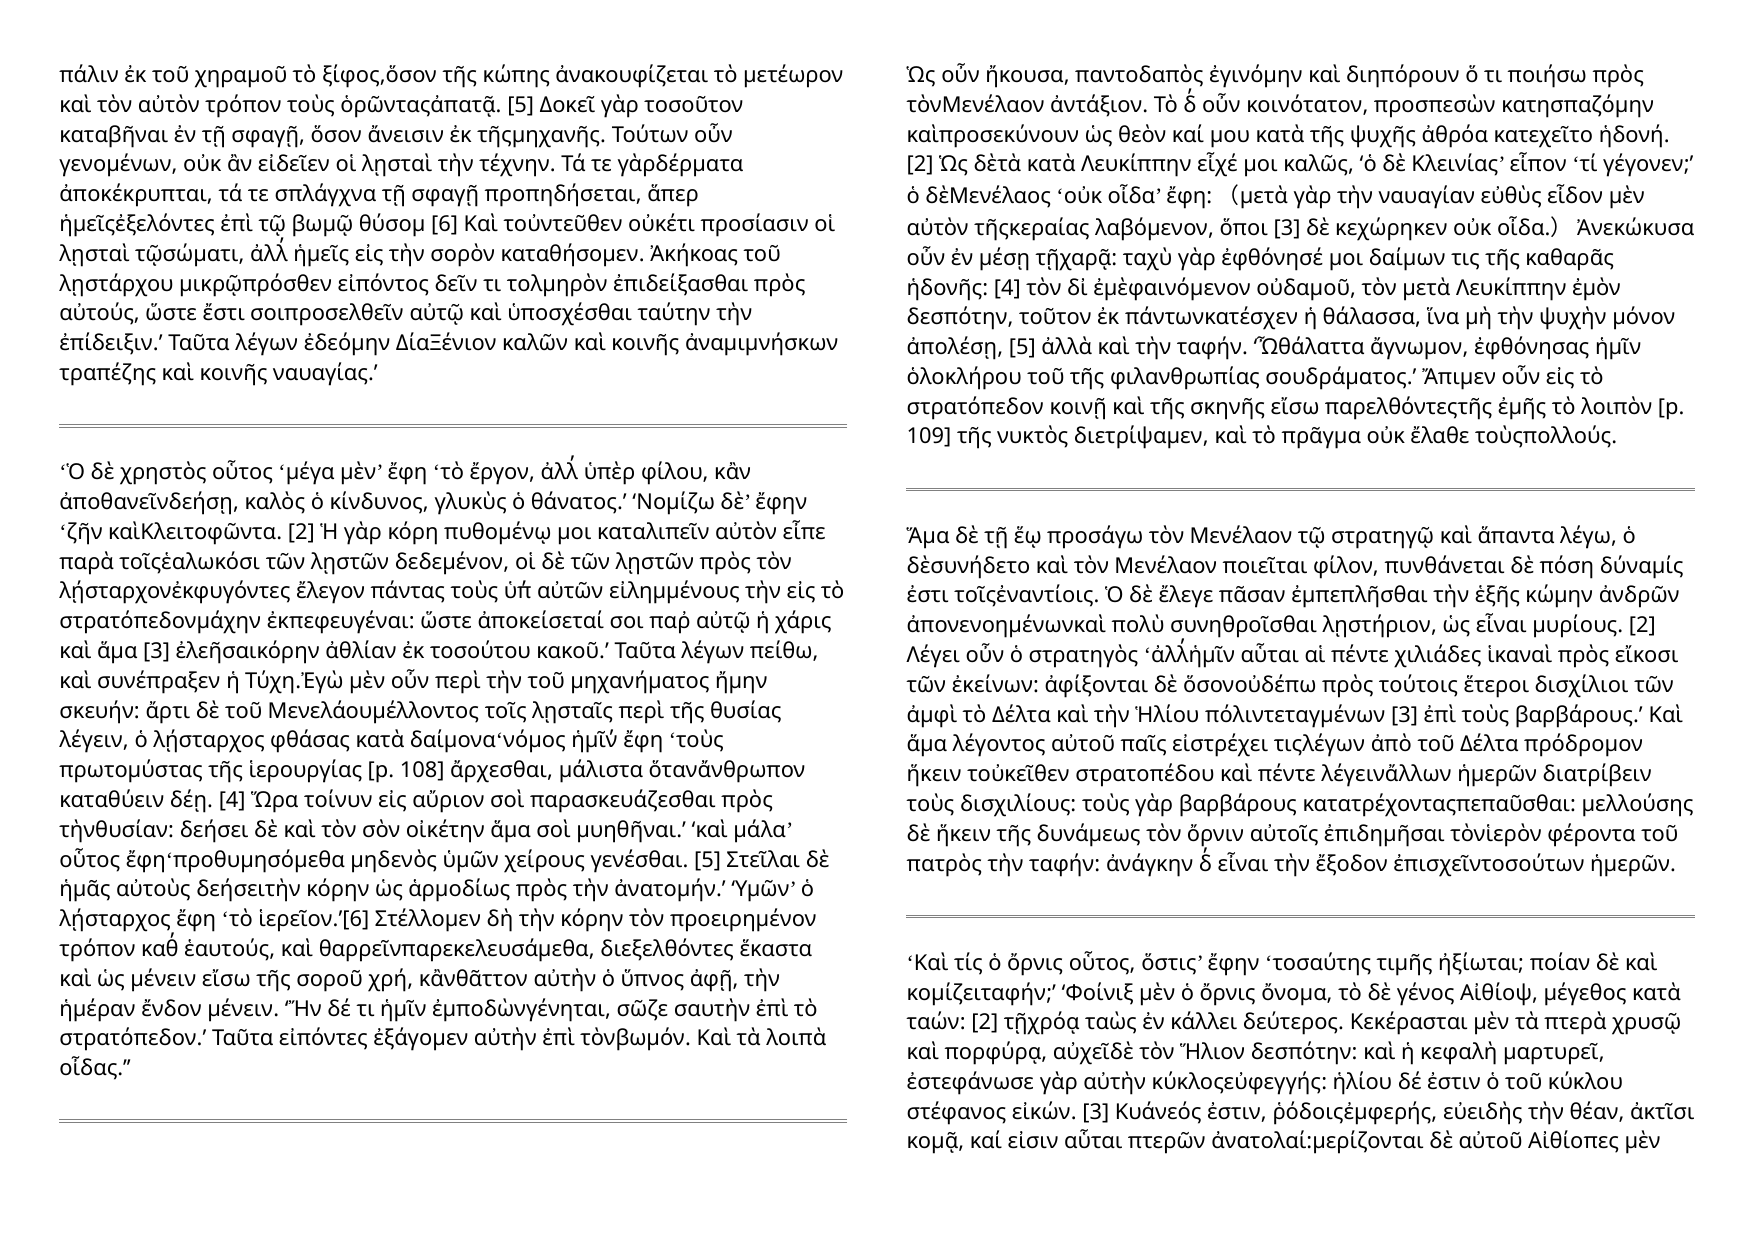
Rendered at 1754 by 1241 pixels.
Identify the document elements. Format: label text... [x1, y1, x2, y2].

text Ὡς οὖν ἤκουσα, παντοδαπὸς ἐγινόμην καὶ διηπόρουν ὅ τι ποιήσω πρὸς τὸνΜενέλαον ἀντάξιον. Τὸ δ̓ οὖν κοινότατον, προσπεσὼν κατησπαζόμην καὶπροσεκύνουν ὡς θεὸν καί μου κατὰ τῆς ψυχῆς ἀθρόα κατεχεῖτο ἡδονή. [2] Ὡς δὲτὰ κατὰ Λευκίππην εἶχέ μοι καλῶς, ‘ὁ δὲ Κλεινίας’ εἶπον ‘τί γέγονεν;’ ὁ δὲΜενέλαος ‘οὐκ οἶδα’ ἔφη: （μετὰ γὰρ τὴν ναυαγίαν εὐθὺς εἶδον μὲν αὐτὸν τῆςκεραίας λαβόμενον, ὅποι [3] δὲ κεχώρηκεν οὐκ οἶδα.） Ἀνεκώκυσα οὖν ἐν μέσῃ τῇχαρᾷ: ταχὺ γὰρ ἐφθόνησέ μοι δαίμων τις τῆς καθαρᾶς ἡδονῆς: [4] τὸν δἰ ἐμὲφαινόμενον οὐδαμοῦ, τὸν μετὰ Λευκίππην ἐμὸν δεσπότην, τοῦτον ἐκ πάντωνκατέσχεν ἡ θάλασσα, ἵνα μὴ τὴν ψυχὴν μόνον ἀπολέσῃ, [5] ἀλλὰ καὶ τὴν ταφήν. ‘Ὦθάλαττα ἄγνωμον, ἐφθόνησας ἡμῖν ὁλοκλήρου τοῦ τῆς φιλανθρωπίας σουδράματος.’ Ἄπιμεν οὖν εἰς τὸ στρατόπεδον κοινῇ καὶ τῆς σκηνῆς εἴσω παρελθόντεςτῆς ἐμῆς τὸ λοιπὸν [p. 109] τῆς νυκτὸς διετρίψαμεν, καὶ τὸ πρᾶγμα οὐκ ἔλαθε τοὺςπολλούς. [906, 59, 1695, 450]
text πάλιν ἐκ τοῦ χηραμοῦ τὸ ξίφος,ὅσον τῆς κώπης ἀνακουφίζεται τὸ μετέωρον καὶ τὸν αὐτὸν τρόπον τοὺς ὁρῶνταςἀπατᾷ. [5] Δοκεῖ γὰρ τοσοῦτον καταβῆναι ἐν τῇ σφαγῇ, ὅσον ἄνεισιν ἐκ τῆςμηχανῆς. Τούτων οὖν γενομένων, οὐκ ἂν εἰδεῖεν οἱ λῃσταὶ τὴν τέχνην. Τά τε γὰρδέρματα ἀποκέκρυπται, τά τε σπλάγχνα τῇ σφαγῇ προπηδήσεται, ἅπερ ἡμεῖςἐξελόντες ἐπὶ τῷ βωμῷ θύσομ [6] Καὶ τοὐντεῦθεν οὐκέτι προσίασιν οἱ λῃσταὶ τῷσώματι, ἀλλ̓ ἡμεῖς εἰς τὴν σορὸν καταθήσομεν. Ἀκήκοας τοῦ λῃστάρχου μικρῷπρόσθεν εἰπόντος δεῖν τι τολμηρὸν ἐπιδείξασθαι πρὸς αὐτούς, ὥστε ἔστι σοιπροσελθεῖν αὐτῷ καὶ ὑποσχέσθαι ταύτην τὴν ἐπίδειξιν.’ Ταῦτα λέγων ἐδεόμην ΔίαΞένιον καλῶν καὶ κοινῆς ἀναμιμνήσκων τραπέζης καὶ κοινῆς ναυαγίας.’ [59, 59, 847, 387]
text ‘Ὁ δὲ χρηστὸς οὗτος ‘μέγα μὲν’ ἔφη ‘τὸ ἔργον, ἀλλ̓ ὑπὲρ φίλου, κἂν ἀποθανεῖνδεήσῃ, καλὸς ὁ κίνδυνος, γλυκὺς ὁ θάνατος.’ ‘Νομίζω δὲ’ ἔφην ‘ζῆν καὶΚλειτοφῶντα. [2] Ἡ γὰρ κόρη πυθομένῳ μοι καταλιπεῖν αὐτὸν εἶπε παρὰ τοῖςἑαλωκόσι τῶν λῃστῶν δεδεμένον, οἱ δὲ τῶν λῃστῶν πρὸς τὸν λῄσταρχονἐκφυγόντες ἔλεγον πάντας τοὺς ὑπ̓ αὐτῶν εἰλημμένους τὴν εἰς τὸ στρατόπεδονμάχην ἐκπεφευγέναι: ὥστε ἀποκείσεταί σοι παῤ αὐτῷ ἡ χάρις καὶ ἅμα [3] ἐλεῆσαικόρην ἀθλίαν ἐκ τοσούτου κακοῦ.’ Ταῦτα λέγων πείθω, καὶ συνέπραξεν ἡ Τύχη.Ἐγὼ μὲν οὖν περὶ τὴν τοῦ μηχανήματος ἤμην σκευήν: ἄρτι δὲ τοῦ Μενελάουμέλλοντος τοῖς λῃσταῖς περὶ τῆς θυσίας λέγειν, ὁ λῄσταρχος φθάσας κατὰ δαίμονα‘νόμος ἡμῖν̓ ἔφη ‘τοὺς πρωτομύστας τῆς ἱερουργίας [p. 108] ἄρχεσθαι, μάλιστα ὅτανἄνθρωπον καταθύειν δέῃ. [4] Ὥρα τοίνυν εἰς αὔριον σοὶ παρασκευάζεσθαι πρὸς τὴνθυσίαν: δεήσει δὲ καὶ τὸν σὸν οἰκέτην ἅμα σοὶ μυηθῆναι.’ ‘καὶ μάλα’ οὗτος ἔφη‘προθυμησόμεθα μηδενὸς ὑμῶν χείρους γενέσθαι. [5] Στεῖλαι δὲ ἡμᾶς αὐτοὺς δεήσειτὴν κόρην ὡς ἁρμοδίως πρὸς τὴν ἀνατομήν.’ ‘Υμῶν’ ὁ λῄσταρχος ἔφη ‘τὸ ἱερεῖον.’[6] Στέλλομεν δὴ τὴν κόρην τὸν προειρημένον τρόπον καθ̓ ἑαυτούς, καὶ θαρρεῖνπαρεκελευσάμεθα, διεξελθόντες ἕκαστα καὶ ὡς μένειν εἴσω τῆς σοροῦ χρή, κἂνθᾶττον αὐτὴν ὁ ὕπνος ἀφῇ, τὴν ἡμέραν ἔνδον μένειν. ‘Ἤν δέ τι ἡμῖν ἐμποδὼνγένηται, σῶζε σαυτὴν ἐπὶ τὸ στρατόπεδον.’ Ταῦτα εἰπόντες ἐξάγομεν αὐτὴν ἐπὶ τὸνβωμόν. Καὶ τὰ λοιπὰ οἶδας.’’ [59, 456, 847, 1082]
text ‘Καὶ τίς ὁ ὄρνις οὗτος, ὅστις’ ἔφην ‘τοσαύτης τιμῆς ἠξίωται; ποίαν δὲ καὶ κομίζειταφήν;’ ‘Φοίνιξ μὲν ὁ ὄρνις ὄνομα, τὸ δὲ γένος Αἰθίοψ, μέγεθος κατὰ ταών: [2] τῇχρόᾳ ταὼς ἐν κάλλει δεύτερος. Κεκέρασται μὲν τὰ πτερὰ χρυσῷ καὶ πορφύρᾳ, αὐχεῖδὲ τὸν Ἥλιον δεσπότην: καὶ ἡ κεφαλὴ μαρτυρεῖ, ἐστεφάνωσε γὰρ αὐτὴν κύκλοςεὐφεγγής: ἡλίου δέ ἐστιν ὁ τοῦ κύκλου στέφανος εἰκών. [3] Κυάνεός ἐστιν, ῥόδοιςἐμφερής, εὐειδὴς τὴν θέαν, ἀκτῖσι κομᾷ, καί εἰσιν αὗται πτερῶν ἀνατολαί:μερίζονται δὲ αὐτοῦ Αἰθίοπες μὲν [906, 947, 1695, 1155]
text Ἅμα δὲ τῇ ἕῳ προσάγω τὸν Μενέλαον τῷ στρατηγῷ καὶ ἅπαντα λέγω, ὁ δὲσυνήδετο καὶ τὸν Μενέλαον ποιεῖται φίλον, πυνθάνεται δὲ πόση δύναμίς ἐστι τοῖςἐναντίοις. Ὁ δὲ ἔλεγε πᾶσαν ἐμπεπλῆσθαι τὴν ἑξῆς κώμην ἀνδρῶν ἀπονενοημένωνκαὶ πολὺ συνηθροῖσθαι λῃστήριον, ὡς εἶναι μυρίους. [2] Λέγει οὖν ὁ στρατηγὸς ‘ἀλλ̓ἡμῖν αὗται αἱ πέντε χιλιάδες ἱκαναὶ πρὸς εἴκοσι τῶν ἐκείνων: ἀφίξονται δὲ ὅσονοὐδέπω πρὸς τούτοις ἕτεροι δισχίλιοι τῶν ἀμφὶ τὸ Δέλτα καὶ τὴν Ἡλίου πόλιντεταγμένων [3] ἐπὶ τοὺς βαρβάρους.’ Καὶ ἅμα λέγοντος αὐτοῦ παῖς εἰστρέχει τιςλέγων ἀπὸ τοῦ Δέλτα πρόδρομον ἥκειν τοὐκεῖθεν στρατοπέδου καὶ πέντε λέγεινἄλλων ἡμερῶν διατρίβειν τοὺς δισχιλίους: τοὺς γὰρ βαρβάρους κατατρέχονταςπεπαῦσθαι: μελλούσης δὲ ἥκειν τῆς δυνάμεως τὸν ὄρνιν αὐτοῖς ἐπιδημῆσαι τὸνἱερὸν φέροντα τοῦ πατρὸς τὴν ταφήν: ἀνάγκην δ̓ εἶναι τὴν ἔξοδον ἐπισχεῖντοσούτων ἡμερῶν. [906, 520, 1695, 877]
